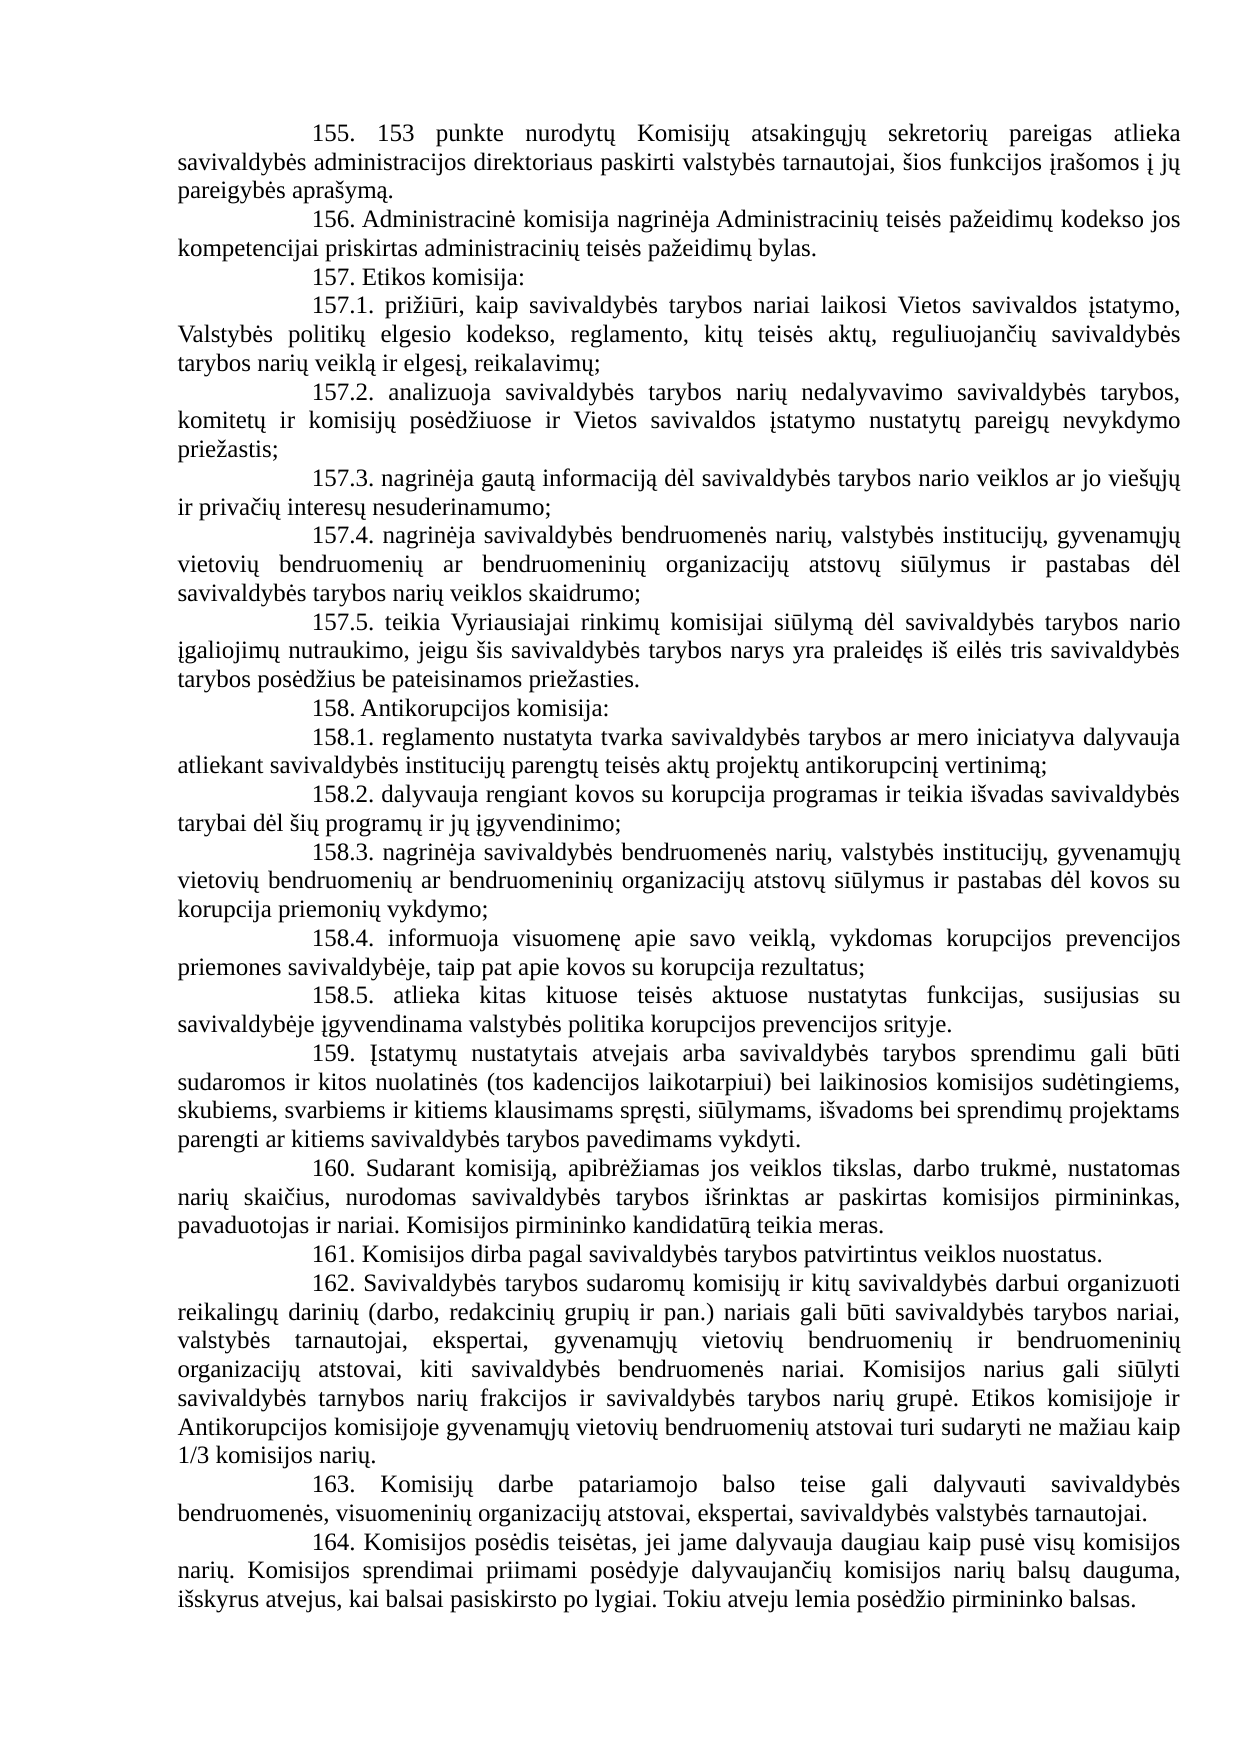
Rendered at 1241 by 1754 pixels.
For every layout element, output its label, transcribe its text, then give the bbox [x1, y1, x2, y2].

text 157.5. teikia Vyriausiajai rinkimų komisijai siūlymą dėl savivaldybės tarybos nario įgaliojimų nutraukimo, jeigu šis savivaldybės tarybos narys yra praleidęs iš eilės tris savivaldybės tarybos posėdžius be pateisinamos priežasties. [177, 607, 1181, 693]
text 158.4. informuoja visuomenę apie savo veiklą, vykdomas korupcijos prevencijos priemones savivaldybėje, taip pat apie kovos su korupcija rezultatus; [177, 923, 1181, 981]
text 160. Sudarant komisiją, apibrėžiamas jos veiklos tikslas, darbo trukmė, nustatomas narių skaičius, nurodomas savivaldybės tarybos išrinktas ar paskirtas komisijos pirmininkas, pavaduotojas ir nariai. Komisijos pirmininko kandidatūrą teikia meras. [177, 1153, 1181, 1239]
text 158.3. nagrinėja savivaldybės bendruomenės narių, valstybės institucijų, gyvenamųjų vietovių bendruomenių ar bendruomeninių organizacijų atstovų siūlymus ir pastabas dėl kovos su korupcija priemonių vykdymo; [177, 837, 1181, 923]
text 158.2. dalyvauja rengiant kovos su korupcija programas ir teikia išvadas savivaldybės tarybai dėl šių programų ir jų įgyvendinimo; [177, 779, 1181, 837]
text 162. Savivaldybės tarybos sudaromų komisijų ir kitų savivaldybės darbui organizuoti reikalingų darinių (darbo, redakcinių grupių ir pan.) nariais gali būti savivaldybės tarybos nariai, valstybės tarnautojai, ekspertai, gyvenamųjų vietovių bendruomenių ir bendruomeninių organizacijų atstovai, kiti savivaldybės bendruomenės nariai. Komisijos narius gali siūlyti savivaldybės tarnybos narių frakcijos ir savivaldybės tarybos narių grupė. Etikos komisijoje ir Antikorupcijos komisijoje gyvenamųjų vietovių bendruomenių atstovai turi sudaryti ne mažiau kaip 1/3 komisijos narių. [177, 1268, 1181, 1469]
text 156. Administracinė komisija nagrinėja Administracinių teisės pažeidimų kodekso jos kompetencijai priskirtas administracinių teisės pažeidimų bylas. [177, 204, 1181, 262]
text 157. Etikos komisija: [177, 262, 1181, 291]
text 157.2. analizuoja savivaldybės tarybos narių nedalyvavimo savivaldybės tarybos, komitetų ir komisijų posėdžiuose ir Vietos savivaldos įstatymo nustatytų pareigų nevykdymo priežastis; [177, 377, 1181, 463]
text 157.1. prižiūri, kaip savivaldybės tarybos nariai laikosi Vietos savivaldos įstatymo, Valstybės politikų elgesio kodekso, reglamento, kitų teisės aktų, reguliuojančių savivaldybės tarybos narių veiklą ir elgesį, reikalavimų; [177, 291, 1181, 377]
text 164. Komisijos posėdis teisėtas, jei jame dalyvauja daugiau kaip pusė visų komisijos narių. Komisijos sprendimai priimami posėdyje dalyvaujančių komisijos narių balsų dauguma, išskyrus atvejus, kai balsai pasiskirsto po lygiai. Tokiu atveju lemia posėdžio pirmininko balsas. [177, 1527, 1181, 1613]
text 158.5. atlieka kitas kituose teisės aktuose nustatytas funkcijas, susijusias su savivaldybėje įgyvendinama valstybės politika korupcijos prevencijos srityje. [177, 981, 1181, 1038]
text 163. Komisijų darbe patariamojo balso teise gali dalyvauti savivaldybės bendruomenės, visuomeninių organizacijų atstovai, ekspertai, savivaldybės valstybės tarnautojai. [177, 1469, 1181, 1527]
text 155. 153 punkte nurodytų Komisijų atsakingųjų sekretorių pareigas atlieka savivaldybės administracijos direktoriaus paskirti valstybės tarnautojai, šios funkcijos įrašomos į jų pareigybės aprašymą. [177, 118, 1181, 204]
text 157.4. nagrinėja savivaldybės bendruomenės narių, valstybės institucijų, gyvenamųjų vietovių bendruomenių ar bendruomeninių organizacijų atstovų siūlymus ir pastabas dėl savivaldybės tarybos narių veiklos skaidrumo; [177, 521, 1181, 607]
text 159. Įstatymų nustatytais atvejais arba savivaldybės tarybos sprendimu gali būti sudaromos ir kitos nuolatinės (tos kadencijos laikotarpiui) bei laikinosios komisijos sudėtingiems, skubiems, svarbiems ir kitiems klausimams spręsti, siūlymams, išvadoms bei sprendimų projektams parengti ar kitiems savivaldybės tarybos pavedimams vykdyti. [177, 1038, 1181, 1153]
text 157.3. nagrinėja gautą informaciją dėl savivaldybės tarybos nario veiklos ar jo viešųjų ir privačių interesų nesuderinamumo; [177, 463, 1181, 521]
text 158. Antikorupcijos komisija: [177, 693, 1181, 722]
text 158.1. reglamento nustatyta tvarka savivaldybės tarybos ar mero iniciatyva dalyvauja atliekant savivaldybės institucijų parengtų teisės aktų projektų antikorupcinį vertinimą; [177, 722, 1181, 779]
text 161. Komisijos dirba pagal savivaldybės tarybos patvirtintus veiklos nuostatus. [177, 1239, 1181, 1268]
